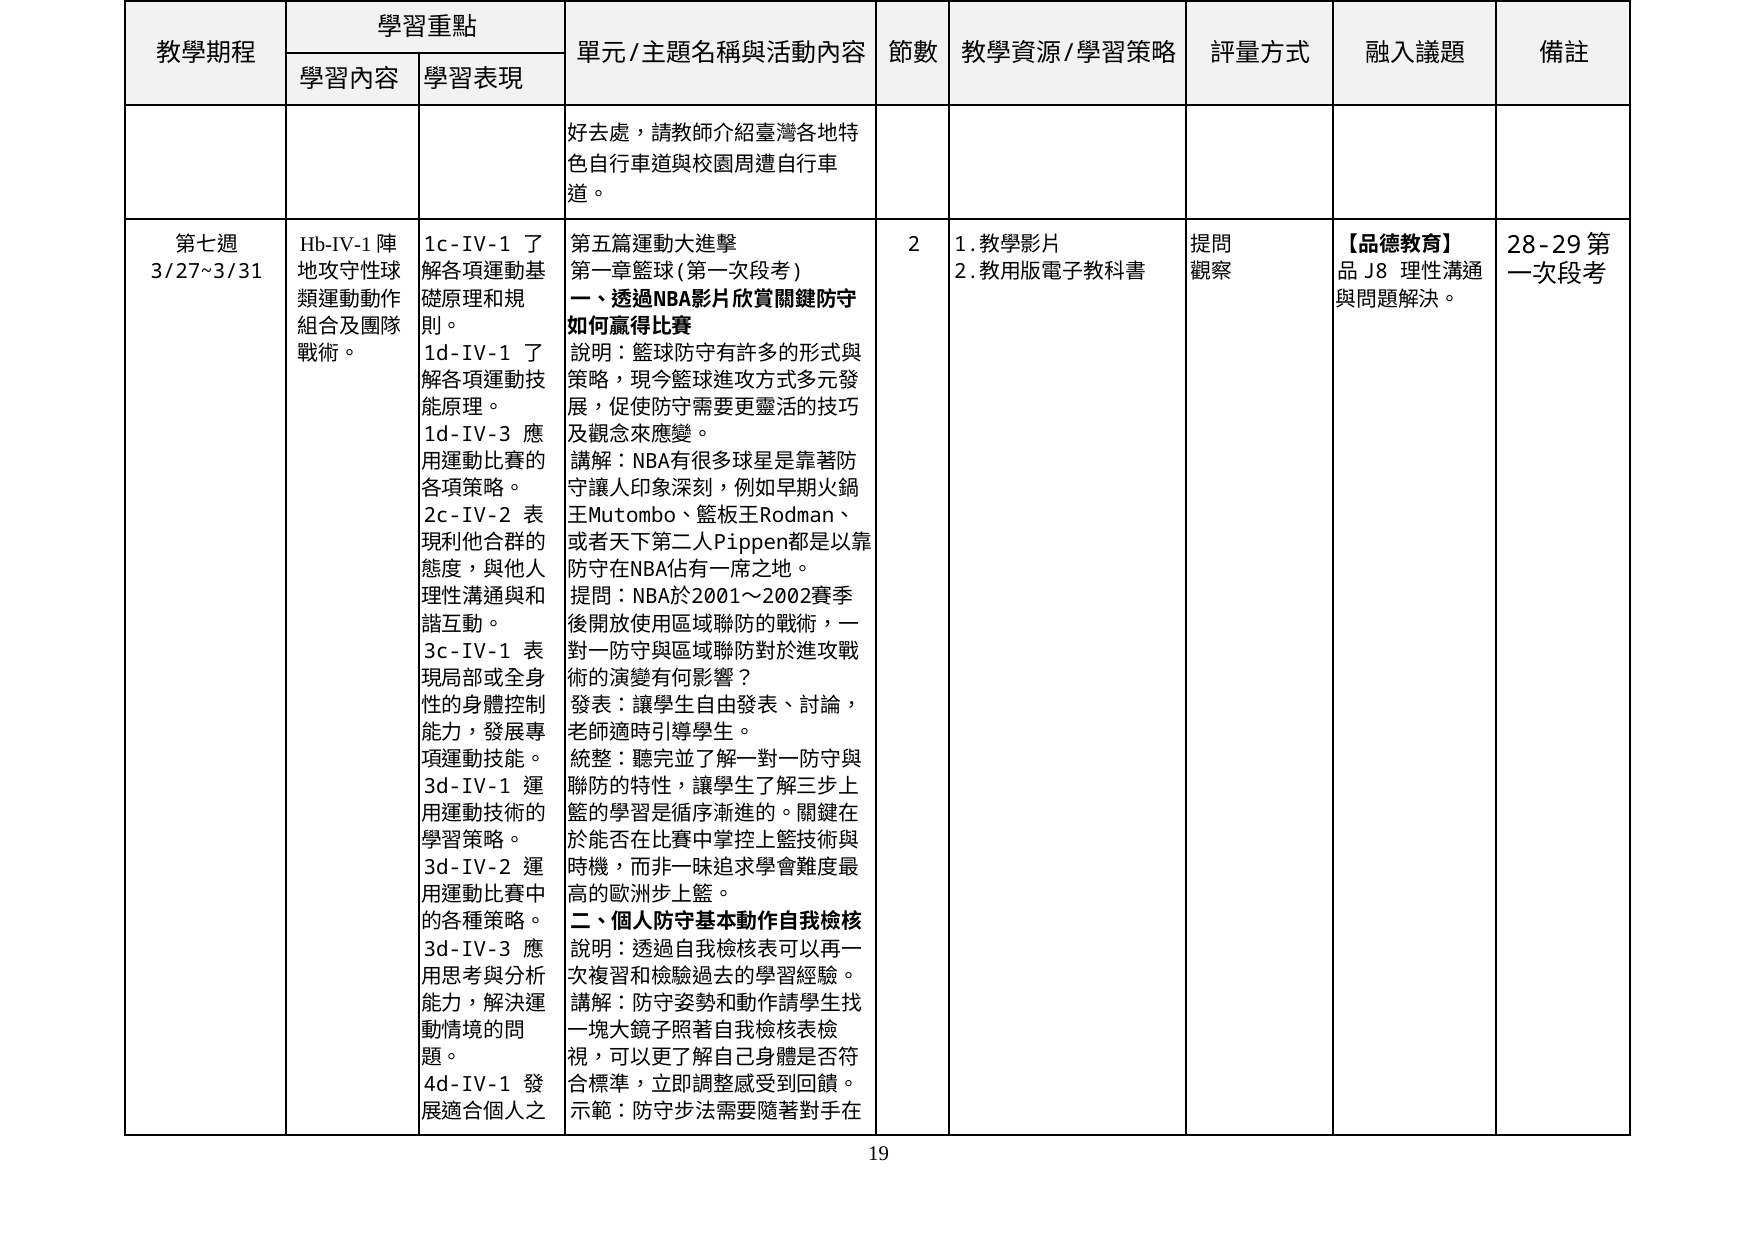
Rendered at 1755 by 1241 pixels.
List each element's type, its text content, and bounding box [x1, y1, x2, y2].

table_cell [287, 106, 418, 218]
table_header 節數 [877, 2, 948, 104]
table_header 學習重點 [287, 2, 564, 52]
table_cell [1187, 106, 1332, 218]
table_cell [1334, 106, 1495, 218]
table_cell 學習表現 [420, 54, 564, 104]
table_cell 學習內容 [287, 54, 418, 104]
table_cell [126, 106, 285, 218]
table_cell 好去處，請教師介紹臺灣各地特色自行車道與校園周遭自行車道。 [566, 106, 875, 218]
table_cell [1497, 106, 1629, 218]
table_cell [877, 106, 948, 218]
table_header 備註 [1497, 2, 1629, 104]
table_cell 第五篇運動大進擊 第一章籃球(第一次段考) 一、透過NBA影片欣賞關鍵防守如何贏得比賽 說明：籃球防守有許多的形式與策略，現今籃球進攻方式多元發展，促使防守需要更靈活的技巧及觀念來應變。 講解：NBA有很多球星是靠著防守讓人印象深刻，例如早期火鍋王Mutombo、籃板王Rodman、或者天下第二人Pippen都是以靠防守在NBA佔有一席之地。 提問：NBA於2001～2002賽季後開放使用區域聯防的戰術，一對一防守與區域聯防對於進攻戰術的演變有何影響？ 發表：讓學生自由發表、討論，老師適時引導學生。 統整：聽完並了解一對一防守與聯防的特性，讓學生了解三步上籃的學習是循序漸進的。關鍵在於能否在比賽中掌控上籃技術與時機，而非一昧追求學會難度最高的歐洲步上籃。 二、個人防守基本動作自我檢核 說明：透過自我檢核表可以再一次複習和檢驗過去的學習經驗。 講解：防守姿勢和動作請學生找一塊大鏡子照著自我檢核表檢視，可以更了解自己身體是否符合標準，立即調整感受到回饋。 示範：防守步法需要隨著對手在 [566, 220, 875, 1134]
table_cell [420, 106, 564, 218]
table_header 教學期程 [126, 2, 285, 104]
table_cell 28-29第一次段考 [1497, 220, 1629, 1134]
table_cell [950, 106, 1185, 218]
table_cell Hb-IV-1 陣地攻守性球類運動動作組合及團隊戰術。 [287, 220, 418, 1134]
table_cell 【品德教育】 品J8 理性溝通與問題解決。 [1334, 220, 1495, 1134]
table_header 單元/主題名稱與活動內容 [566, 2, 875, 104]
table_header 融入議題 [1334, 2, 1495, 104]
table_cell 提問 觀察 [1187, 220, 1332, 1134]
table_header 評量方式 [1187, 2, 1332, 104]
table_cell 第七週 3/27~3/31 [126, 220, 285, 1134]
table_cell 2 [877, 220, 948, 1134]
table_cell 1c-IV-1 了解各項運動基礎原理和規則。 1d-IV-1 了解各項運動技能原理。 1d-IV-3 應用運動比賽的各項策略。 2c-IV-2 表現利他合群的態度，與他人理性溝通與和諧互動。 3c-IV-1 表現局部或全身性的身體控制能力，發展專項運動技能。 3d-IV-1 運用運動技術的學習策略。 3d-IV-2 運用運動比賽中的各種策略。 3d-IV-3 應用思考與分析能力，解決運動情境的問題。 4d-IV-1 發展適合個人之 [420, 220, 564, 1134]
table_header 教學資源/學習策略 [950, 2, 1185, 104]
table_cell 1.教學影片 2.教用版電子教科書 [950, 220, 1185, 1134]
